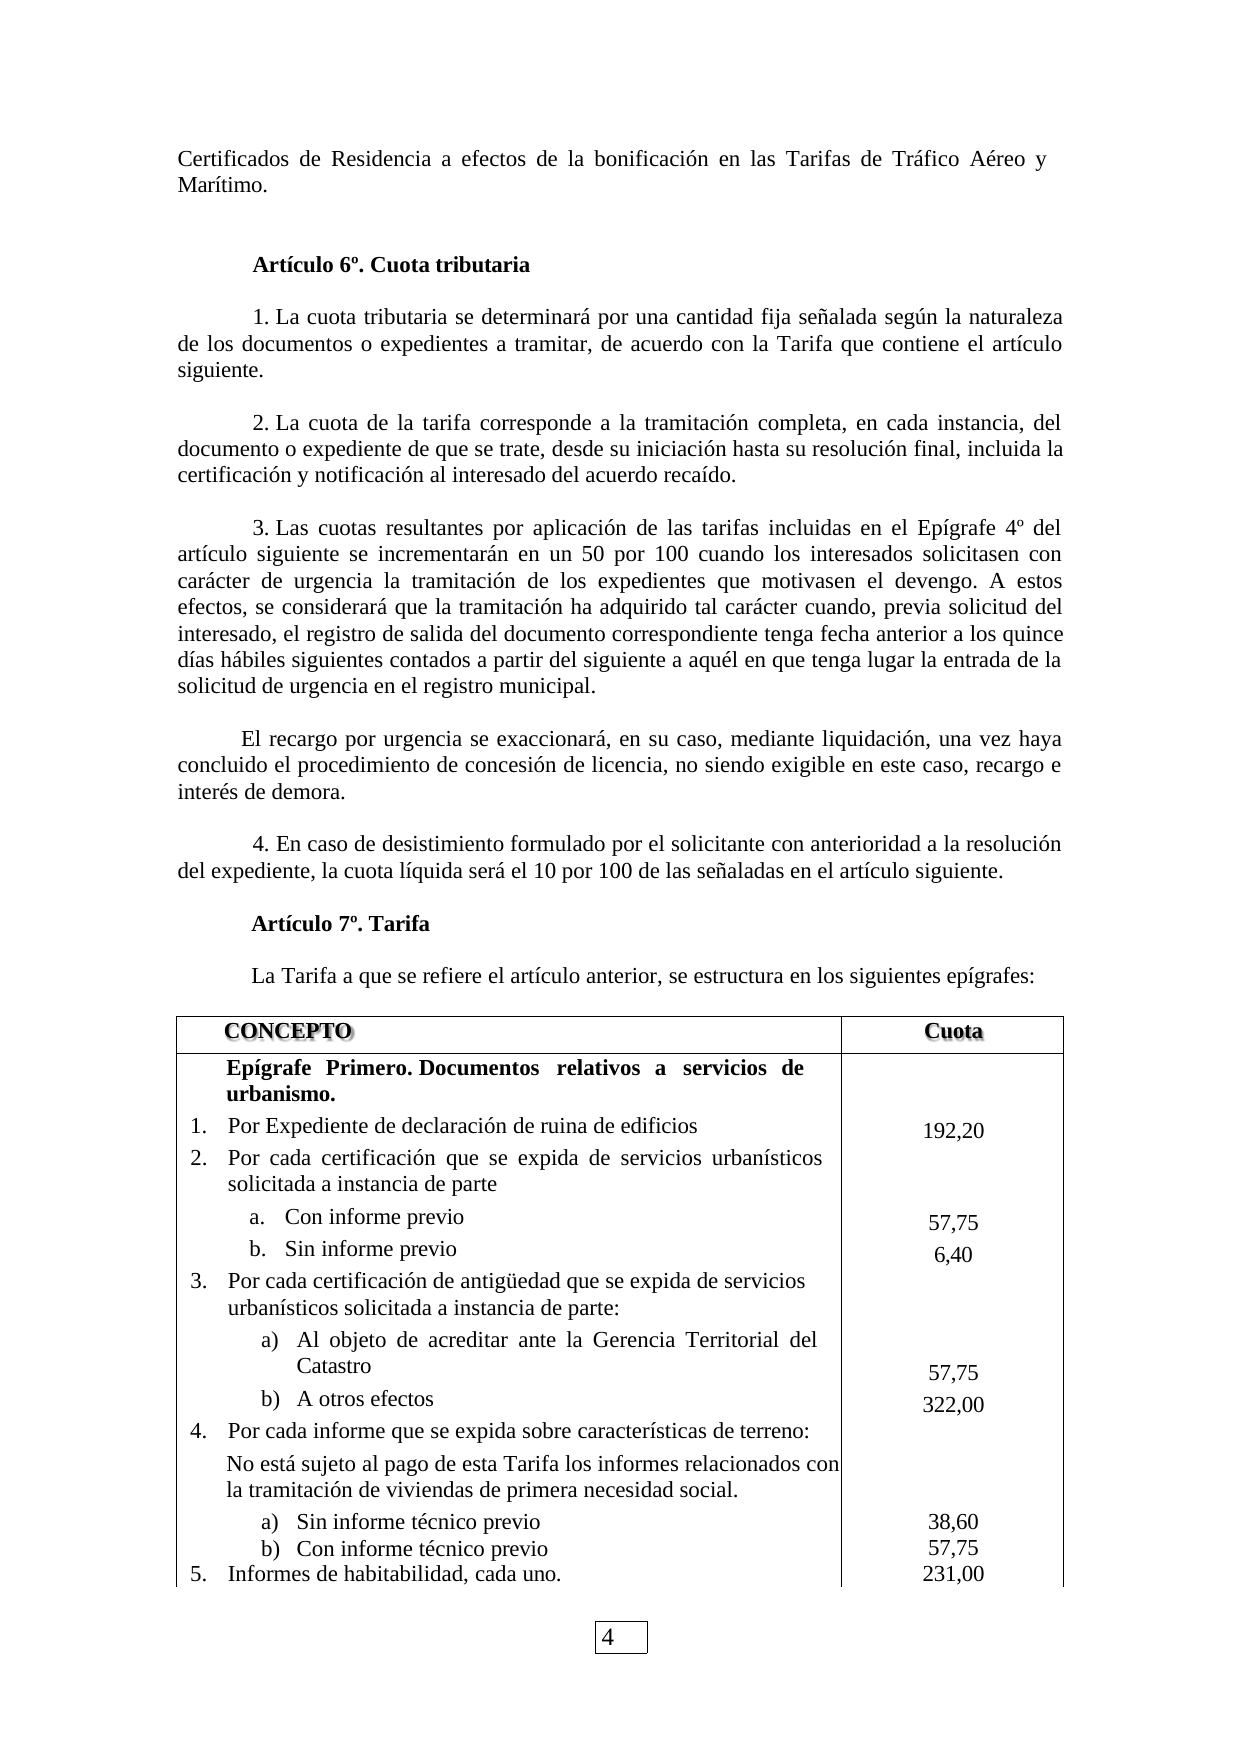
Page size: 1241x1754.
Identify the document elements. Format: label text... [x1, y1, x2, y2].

table_header CONCEPTO [177, 1017, 841, 1053]
table_cell 192,20 57,75 6,40 57,75 322,00 38,60 57,75 231,00 [842, 1054, 1063, 1587]
table_header Cuota [842, 1017, 1063, 1053]
list Las cuotas resultantes por aplicación de las tarifas incluidas en el Epígrafe 4º del artículo siguiente se incrementarán en un 50 por 100 cuando los interesados solicitasen con carácter de urgencia la tramitación de los expedientes que motivasen el devengo. A estos efectos, se considerará que la tramitación ha adquirido tal carácter cuando, previa solicitud del interesado, el registro de salida del documento correspondiente tenga fecha anterior a los quince días hábiles siguientes contados a partir del siguiente a aquél en que tenga lugar la entrada de la solicitud de urgencia en el registro municipal. [177, 514, 1063, 699]
text Certificados de Residencia a efectos de la bonificación en las Tarifas de Tráfico Aéreo y Marítimo. [177, 145, 1076, 198]
list La cuota de la tarifa corresponde a la tramitación completa, en cada instancia, del documento o expediente de que se trate, desde su iniciación hasta su resolución final, incluida la certificación y notificación al interesado del acuerdo recaído. [177, 409, 1063, 488]
table_cell Epígrafe Primero. Documentos relativos a servicios de urbanismo. Por Expediente de declaración de ruina de edificios Por cada certificación que se expida de servicios urbanísticos solicitada a instancia de parte Con informe previo Sin informe previo Por cada certificación de antigüedad que se expida de servicios urbanísticos solicitada a instancia de parte: Al objeto de acreditar ante la Gerencia Territorial del Catastro A otros efectos Por cada informe que se expida sobre características de terreno: No está sujeto al pago de esta Tarifa los informes relacionados con la tramitación de viviendas de primera necesidad social. Sin informe técnico previo Con informe técnico previo Informes de habitabilidad, cada uno. [177, 1054, 841, 1587]
text La Tarifa a que se refiere el artículo anterior, se estructura en los siguientes epígrafes: [251, 962, 1076, 989]
subtitle Artículo 7º. Tarifa [251, 910, 1076, 936]
subtitle Artículo 6º. Cuota tributaria [252, 251, 1076, 277]
list En caso de desistimiento formulado por el solicitante con anterioridad a la resolución del expediente, la cuota líquida será el 10 por 100 de las señaladas en el artículo siguiente. [177, 831, 1063, 883]
text El recargo por urgencia se exaccionará, en su caso, mediante liquidación, una vez haya concluido el procedimiento de concesión de licencia, no siendo exigible en este caso, recargo e interés de demora. [177, 725, 1063, 804]
list La cuota tributaria se determinará por una cantidad fija señalada según la naturaleza de los documentos o expedientes a tramitar, de acuerdo con la Tarifa que contiene el artículo siguiente. [177, 303, 1063, 382]
